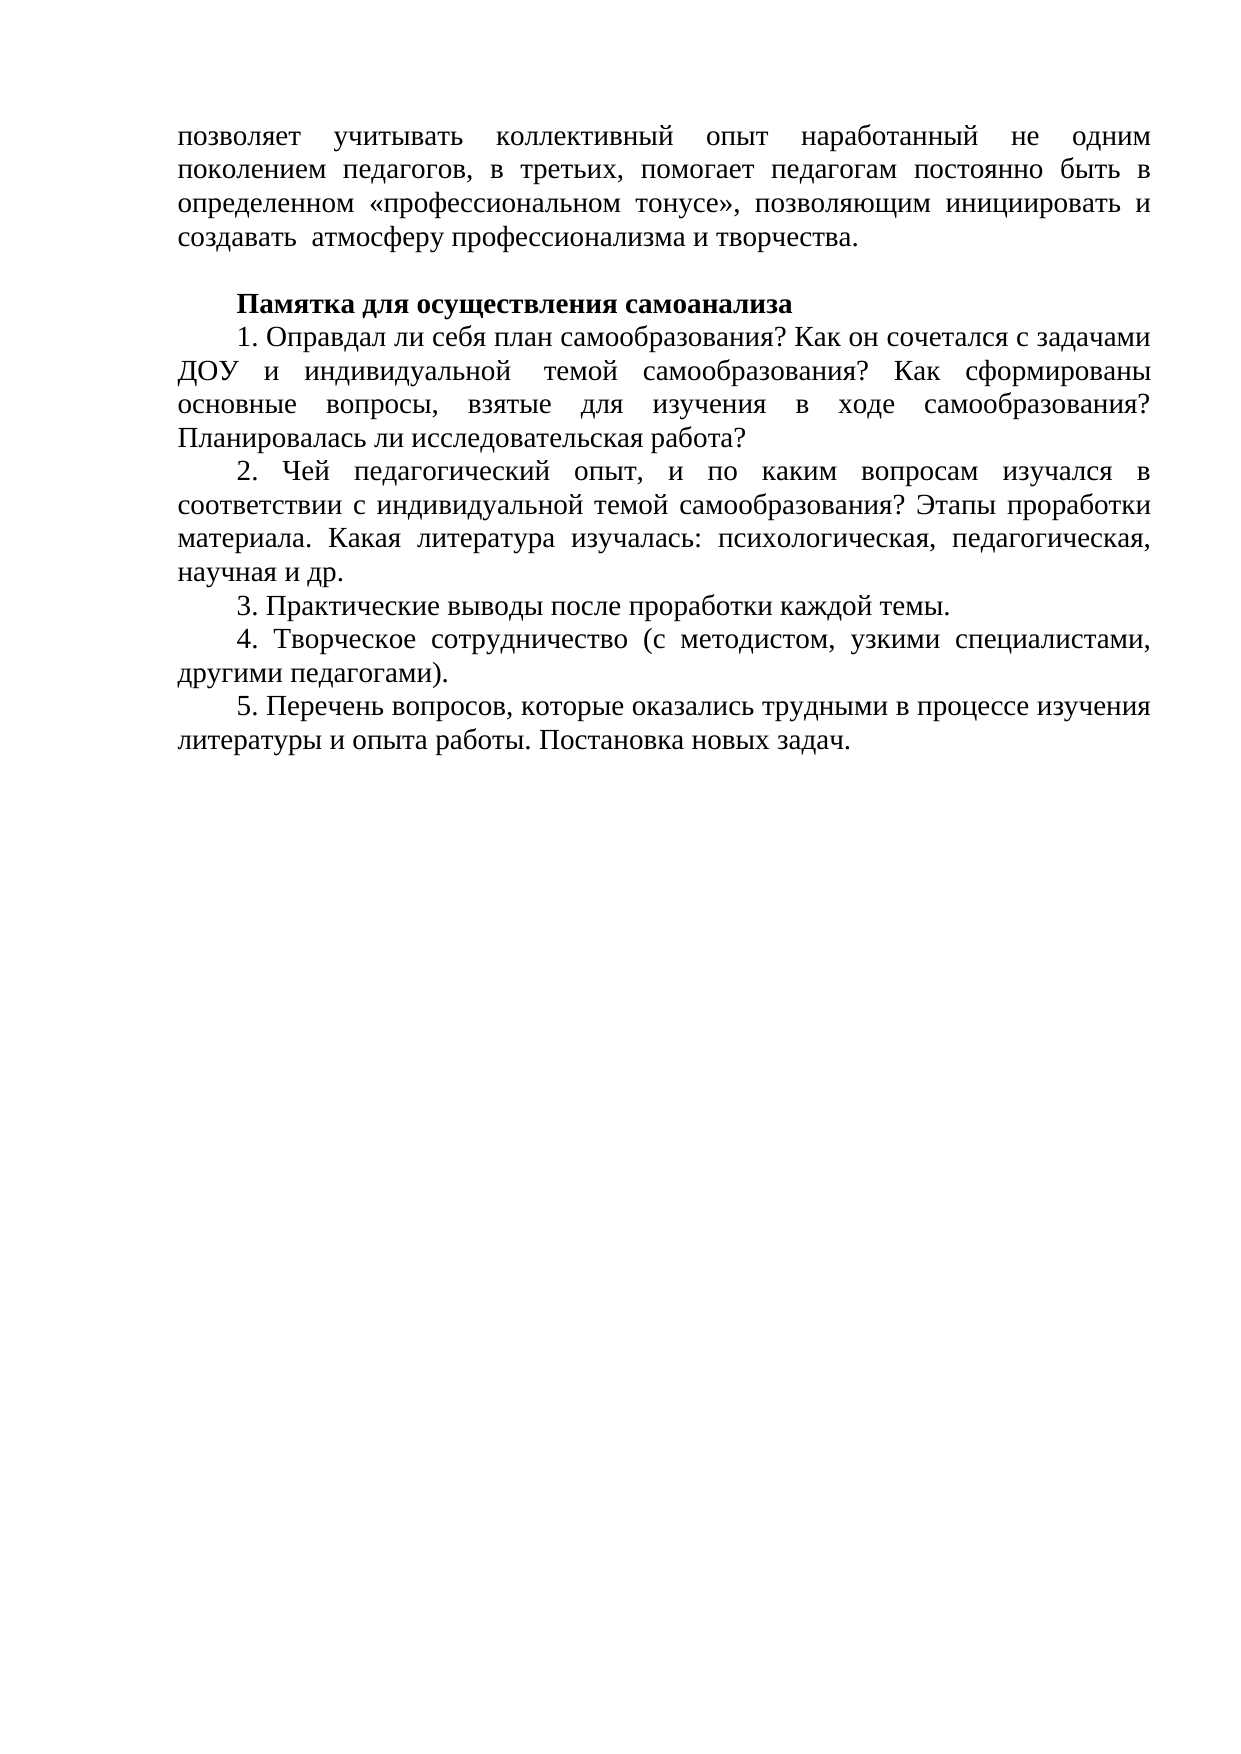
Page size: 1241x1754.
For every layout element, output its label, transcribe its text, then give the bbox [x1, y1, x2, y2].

text 1. Оправдал ли себя план самообразования? Как он сочетался с задачами ДОУ и индивидуальной темой самообразования? Как сформированы основные вопросы, взятые для изучения в ходе самообразования? Планировалась ли исследовательская работа? [177, 319, 1152, 453]
text 4. Творческое сотрудничество (с методистом, узкими специалистами, другими педагогами). [177, 621, 1152, 688]
text 3. Практические выводы после проработки каждой темы. [236, 588, 1152, 621]
text 5. Перечень вопросов, которые оказались трудными в процессе изучения литературы и опыта работы. Постановка новых задач. [177, 688, 1152, 755]
text 2. Чей педагогический опыт, и по каким вопросам изучался в соответствии с индивидуальной темой самообразования? Этапы проработки материала. Какая литература изучалась: психологическая, педагогическая, научная и др. [177, 453, 1152, 588]
text Памятка для осуществления самоанализа [177, 286, 1152, 319]
text Таким образом, предлагаемая система работы по самообразованию, во-первых, ставит каждого педагога перед необходимостью повышения своих теоретических и практических знаний, умений и навыков, а во-вторых, позволяет учитывать коллективный опыт наработанный не одним поколением педагогов, в третьих, помогает педагогам постоянно быть в определенном «профессиональном тонусе», позволяющим инициировать и создавать атмосферу профессионализма и творчества. [177, 118, 1152, 252]
